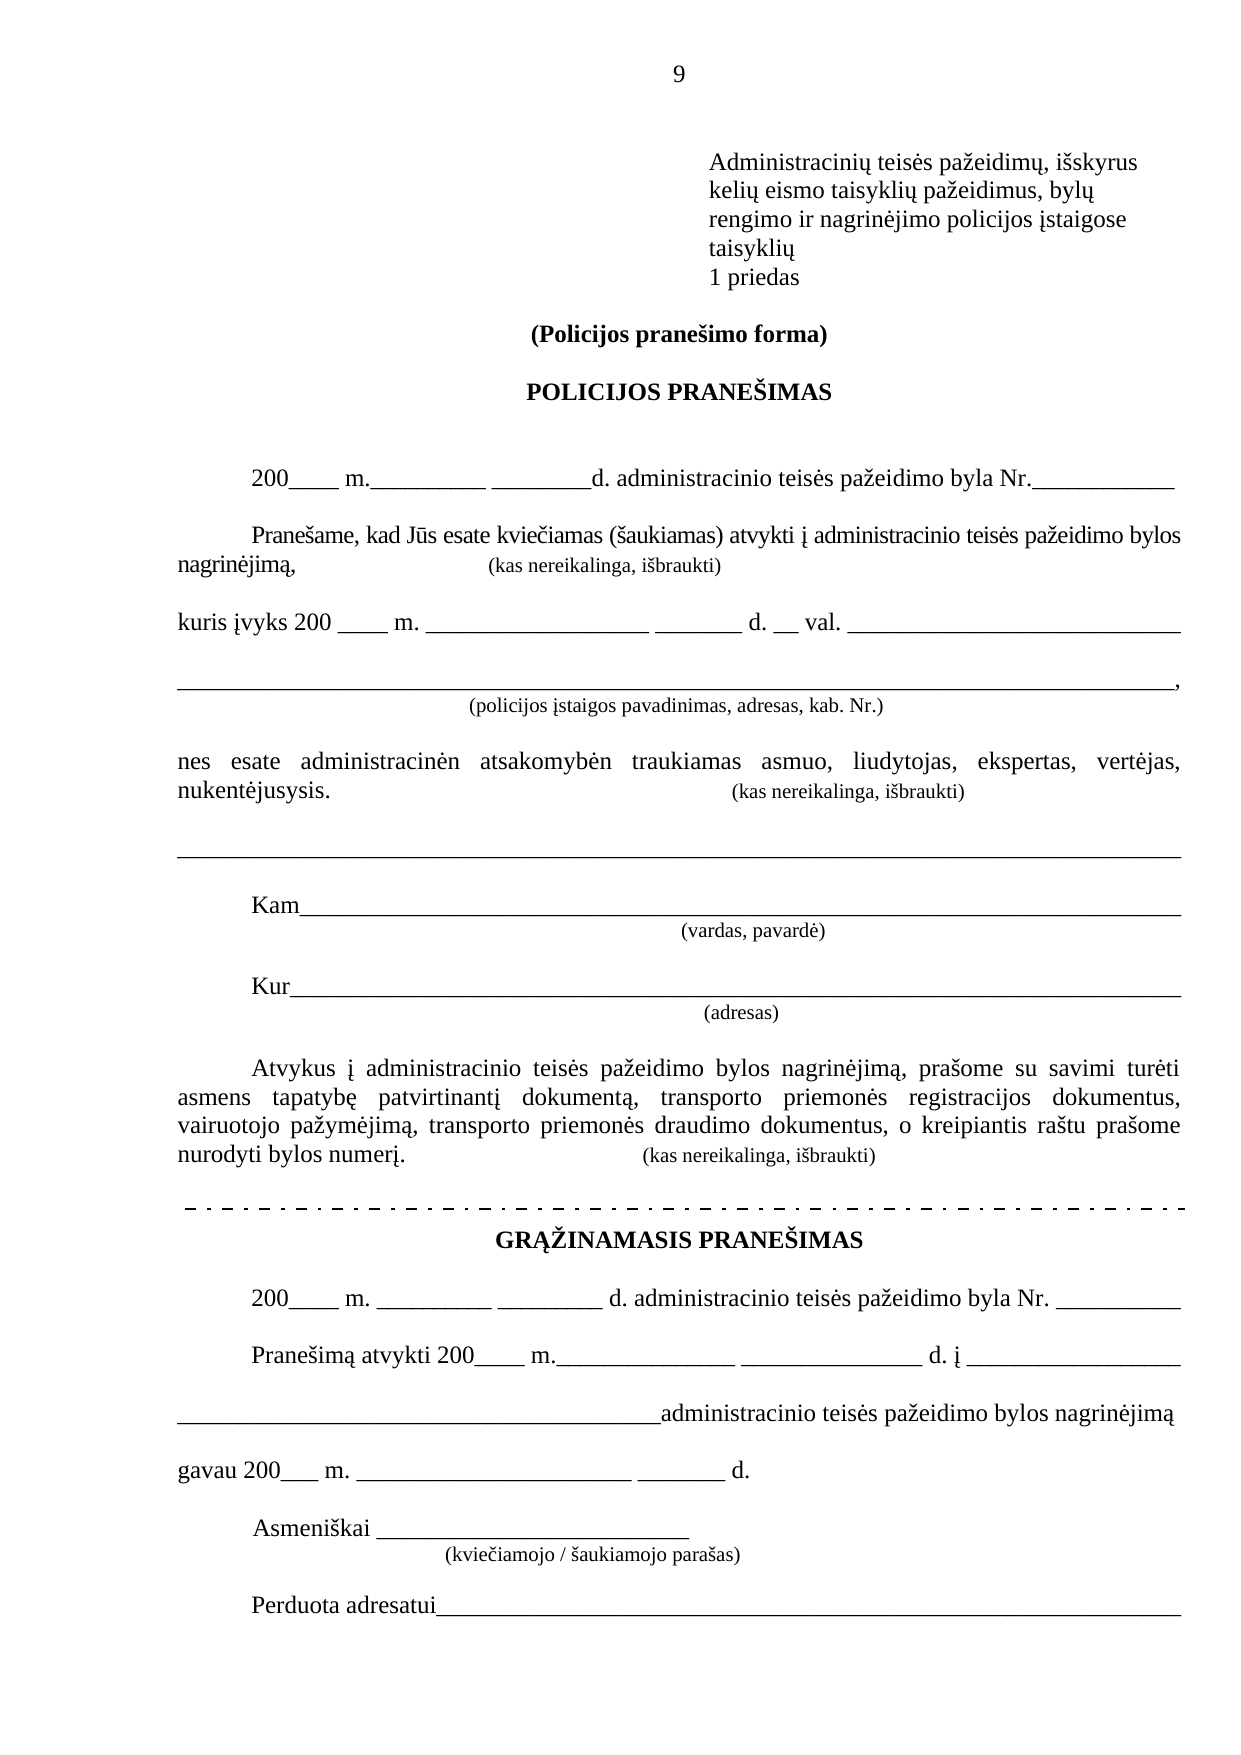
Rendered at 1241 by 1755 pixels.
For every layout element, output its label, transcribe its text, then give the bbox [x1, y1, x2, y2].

text nes esate administracinėn atsakomybėn traukiamas asmuo, liudytojas, ekspertas, vertėjas, nukentėjusysis. (kas nereikalinga, išbraukti) [177, 746, 1181, 803]
text Kam [177, 890, 1181, 918]
text 200____ m. d. administracinio teisės pažeidimo byla Nr. [177, 463, 1181, 492]
text administracinio teisės pažeidimo bylos nagrinėjimą [177, 1398, 1181, 1427]
text (kviečiamojo / šaukiamojo parašas) [177, 1542, 1181, 1566]
text kuris įvyks 200 ____ m. d. __ val. [177, 607, 1181, 636]
text (policijos įstaigos pavadinimas, adresas, kab. Nr.) [171, 693, 1181, 717]
text Administracinių teisės pažeidimų, išskyrus kelių eismo taisyklių pažeidimus, bylų rengimo ir nagrinėjimo policijos įstaigose taisyklių [709, 147, 1181, 262]
text (adresas) [177, 1000, 1181, 1024]
text (vardas, pavardė) [177, 918, 1181, 942]
text GRĄŽINAMASIS PRANEŠIMAS [177, 1225, 1181, 1254]
text POLICIJOS PRANEŠIMAS [177, 377, 1181, 406]
text Asmeniškai _________________________ [177, 1513, 1181, 1542]
text Pranešimą atvykti 200____ m. d. į [177, 1340, 1181, 1369]
text gavau 200___ m. ______________________ _______ d. [177, 1455, 1181, 1484]
text 200____ m. d. administracinio teisės pažeidimo byla Nr. [177, 1283, 1181, 1312]
text 1 priedas [177, 262, 1181, 291]
text Perduota adresatui [177, 1590, 1181, 1618]
text (Policijos pranešimo forma) [177, 319, 1181, 348]
text , [177, 664, 1181, 693]
text Kur [177, 971, 1181, 1000]
text Atvykus į administracinio teisės pažeidimo bylos nagrinėjimą, prašome su savimi turėti asmens tapatybę patvirtinantį dokumentą, transporto priemonės registracijos dokumentus, vairuotojo pažymėjimą, transporto priemonės draudimo dokumentus, o kreipiantis raštu prašome nurodyti bylos numerį. (kas nereikalinga, išbraukti) [177, 1053, 1181, 1168]
text Pranešame, kad Jūs esate kviečiamas (šaukiamas) atvykti į administracinio teisės pažeidimo bylos nagrinėjimą, (kas nereikalinga, išbraukti) [177, 521, 1181, 578]
